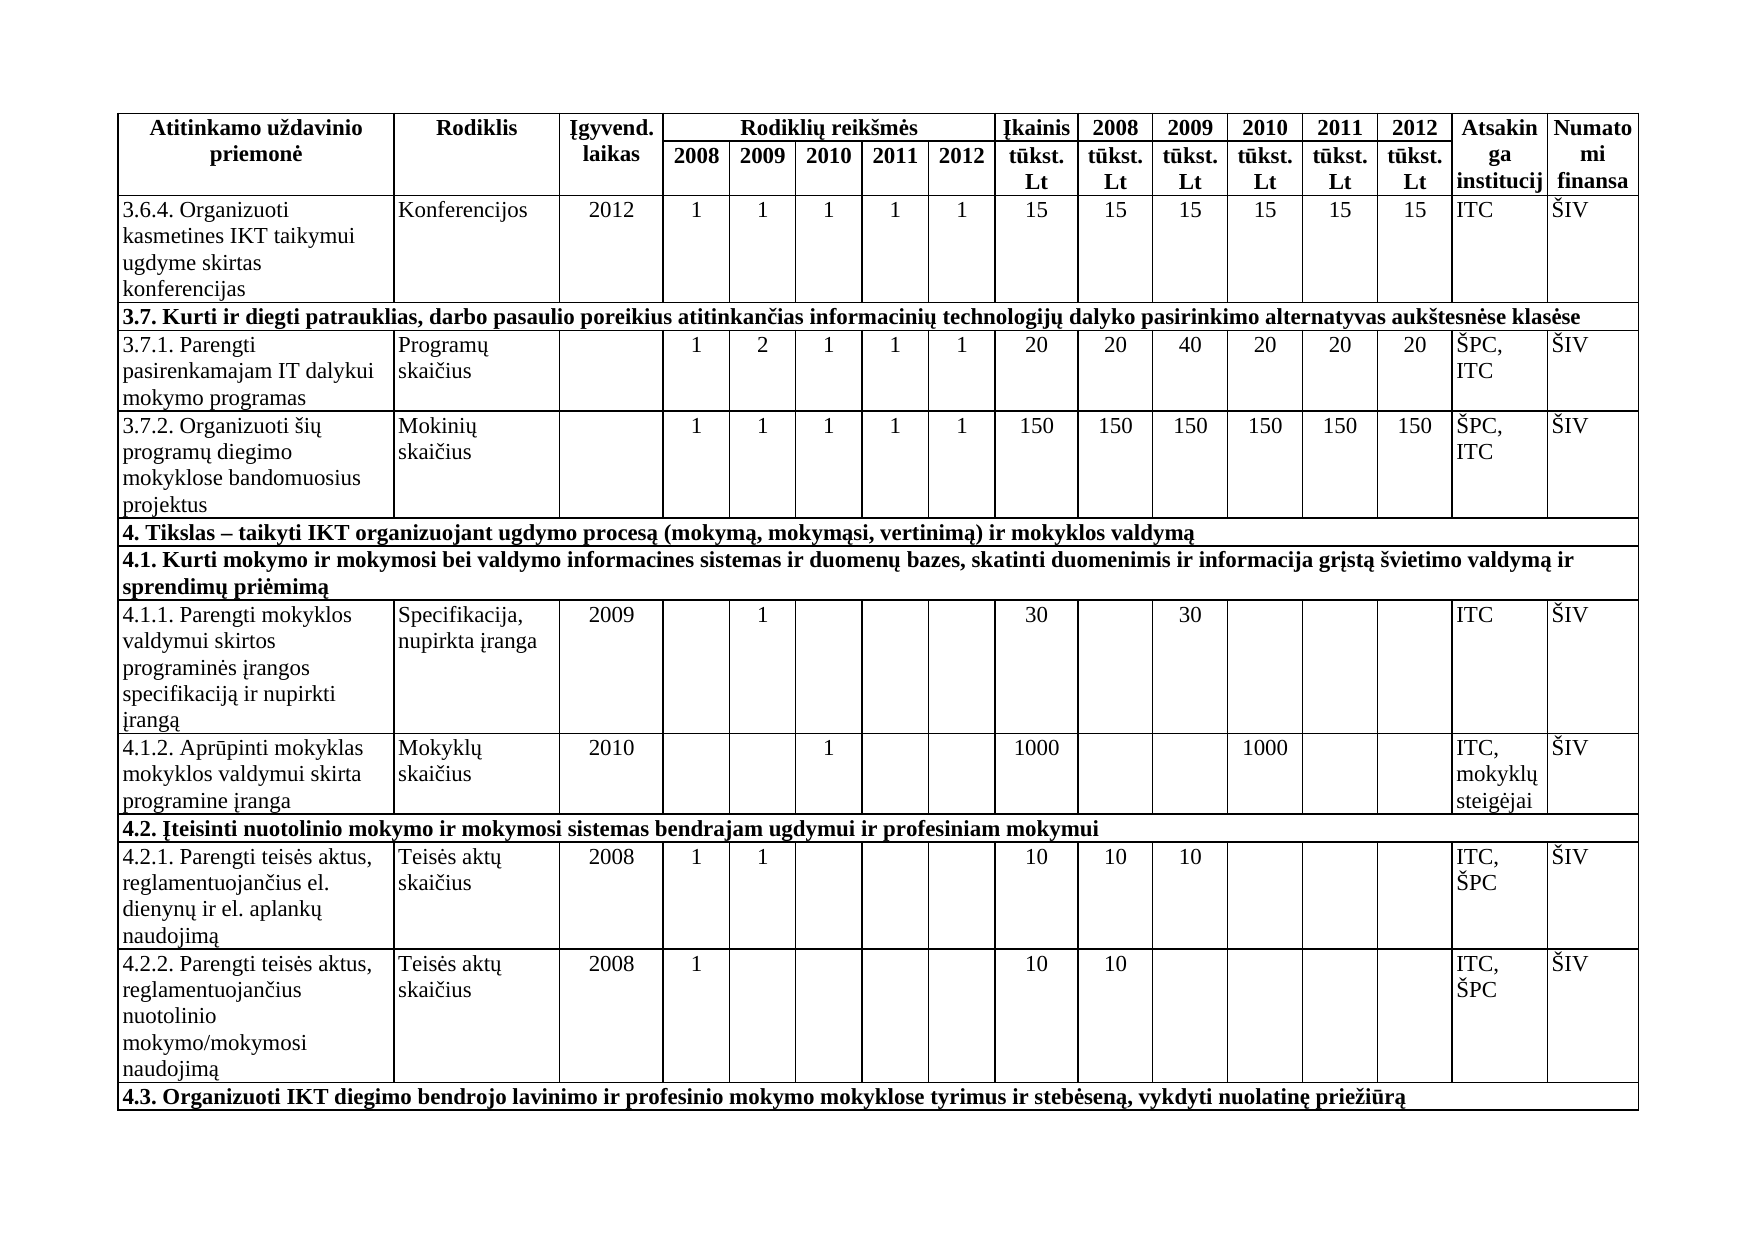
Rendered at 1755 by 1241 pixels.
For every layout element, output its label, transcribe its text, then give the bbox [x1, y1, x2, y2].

table_cell Teisės aktų skaičius [395, 843, 559, 948]
table_cell [1378, 843, 1451, 948]
table_cell 15 [1079, 196, 1152, 302]
table_cell 150 [1153, 412, 1227, 517]
table_cell 1 [796, 331, 861, 410]
table_cell Programų skaičius [395, 331, 559, 410]
table_cell [929, 843, 994, 948]
table_cell [1153, 950, 1227, 1081]
table_cell 10 [1079, 950, 1152, 1081]
table_cell 1 [730, 412, 795, 517]
table_cell 150 [996, 412, 1077, 517]
table_cell 1 [929, 331, 994, 410]
table_header 2010 [1298, 114, 1302, 140]
table_cell [1153, 734, 1227, 813]
table_cell [1303, 734, 1377, 813]
table_cell [1303, 601, 1377, 733]
table_cell 20 [1378, 331, 1451, 410]
table_cell 15 [1303, 196, 1377, 302]
table_cell 1 [730, 601, 795, 733]
table_cell 15 [1378, 196, 1451, 302]
table_cell [1228, 950, 1302, 1081]
table_cell [1373, 142, 1377, 194]
table_cell 1 [664, 196, 729, 302]
table_header 2011 [1373, 114, 1377, 140]
table_cell [730, 734, 795, 813]
table_cell 2010 [560, 734, 662, 813]
table_header 2010 [1228, 114, 1232, 140]
table_cell 150 [1228, 412, 1302, 517]
table_cell 15 [1228, 196, 1302, 302]
table_cell [1378, 734, 1451, 813]
table_cell Konferencijos [395, 196, 559, 302]
table_cell Mokyklų skaičius [395, 734, 559, 813]
table_cell 1 [863, 331, 928, 410]
table_cell 1000 [996, 734, 1077, 813]
table_cell 2012 [929, 142, 994, 194]
table_cell [929, 734, 994, 813]
table_cell ŠIV [1548, 843, 1638, 948]
table_cell 1 [929, 412, 994, 517]
table_cell 1 [730, 196, 795, 302]
table_cell 30 [996, 601, 1077, 733]
table_cell 10 [1153, 843, 1227, 948]
table_cell [796, 843, 861, 948]
table_cell 150 [1378, 412, 1451, 517]
table_cell 10 [1079, 843, 1152, 948]
table_cell 1 [664, 843, 729, 948]
table_cell 10 [996, 843, 1077, 948]
table_cell 1 [664, 950, 729, 1081]
table_header Įgyvend. laikas [560, 114, 662, 194]
table_header 2009 [1223, 114, 1227, 140]
table_cell [1079, 734, 1152, 813]
table_cell 2009 [560, 601, 662, 733]
table_cell [1303, 142, 1307, 194]
table_cell 1 [863, 196, 928, 302]
table_cell [1298, 142, 1302, 194]
table_cell [1223, 142, 1227, 194]
table_cell Specifikacija, nupirkta įranga [395, 601, 559, 733]
table_cell [1303, 843, 1377, 948]
table_header Rodiklis [395, 114, 559, 194]
table_cell [1303, 950, 1377, 1081]
table_cell ŠIV [1548, 601, 1638, 733]
table_cell 2 [730, 331, 795, 410]
table_header 2009 [1153, 114, 1157, 140]
table_cell 1 [796, 412, 861, 517]
table_cell 20 [1079, 331, 1152, 410]
table_cell 1 [929, 196, 994, 302]
table_cell ITC, ŠPC [1453, 843, 1547, 948]
table_cell 1 [863, 412, 928, 517]
table_cell 20 [1228, 331, 1302, 410]
table_cell 1 [664, 412, 729, 517]
table_cell [560, 412, 662, 517]
table_cell 2008 [664, 142, 729, 194]
table_cell [664, 734, 729, 813]
table_cell 10 [996, 950, 1077, 1081]
table_cell [730, 950, 795, 1081]
table_cell ŠPC, ITC [1453, 331, 1547, 410]
table_cell 1 [664, 331, 729, 410]
table_cell 1000 [1228, 734, 1302, 813]
table_cell [863, 734, 928, 813]
table_cell [560, 331, 662, 410]
table_cell ŠIV [1548, 196, 1638, 302]
table_cell [796, 950, 861, 1081]
table_cell Mokinių skaičius [395, 412, 559, 517]
table_header 2011 [1303, 114, 1307, 140]
table_cell [1228, 843, 1302, 948]
table_cell 150 [1303, 412, 1377, 517]
table_cell [863, 950, 928, 1081]
table_cell [1148, 142, 1152, 194]
table_cell [664, 601, 729, 733]
table_cell [929, 601, 994, 733]
table_cell 1 [730, 843, 795, 948]
table_cell 1 [796, 196, 861, 302]
table_cell 40 [1153, 331, 1227, 410]
table_cell ŠIV [1548, 412, 1638, 517]
table_cell ITC [1453, 196, 1547, 302]
table_cell ŠIV [1548, 734, 1638, 813]
table_cell 30 [1153, 601, 1227, 733]
table_cell [1378, 950, 1451, 1081]
table_cell [863, 843, 928, 948]
table_cell 150 [1079, 412, 1152, 517]
table_cell [929, 950, 994, 1081]
table_cell [1079, 601, 1152, 733]
table_cell 20 [996, 331, 1077, 410]
table_cell 2009 [730, 142, 795, 194]
table_cell Teisės aktų skaičius [395, 950, 559, 1081]
table_cell [1228, 601, 1302, 733]
table_cell ITC, ŠPC [1453, 950, 1547, 1081]
table_cell 15 [996, 196, 1077, 302]
table_cell [796, 601, 861, 733]
table_cell ITC [1453, 601, 1547, 733]
table_cell [1153, 142, 1157, 194]
table_cell 15 [1153, 196, 1227, 302]
table_cell 2011 [863, 142, 928, 194]
table_cell 1 [796, 734, 861, 813]
table_cell 2012 [560, 196, 662, 302]
table_cell [1378, 601, 1451, 733]
table_header 2008 [1148, 114, 1152, 140]
table_header Atitinkamo uždavinio priemonė [119, 114, 393, 194]
table_cell ŠPC, ITC [1453, 412, 1547, 517]
table_cell [1228, 142, 1232, 194]
table_cell ŠIV [1548, 950, 1638, 1081]
table_cell 2008 [560, 950, 662, 1081]
table_cell 2008 [560, 843, 662, 948]
table_cell 2010 [796, 142, 861, 194]
table_cell 20 [1303, 331, 1377, 410]
table_cell [863, 601, 928, 733]
table_cell ŠIV [1548, 331, 1638, 410]
